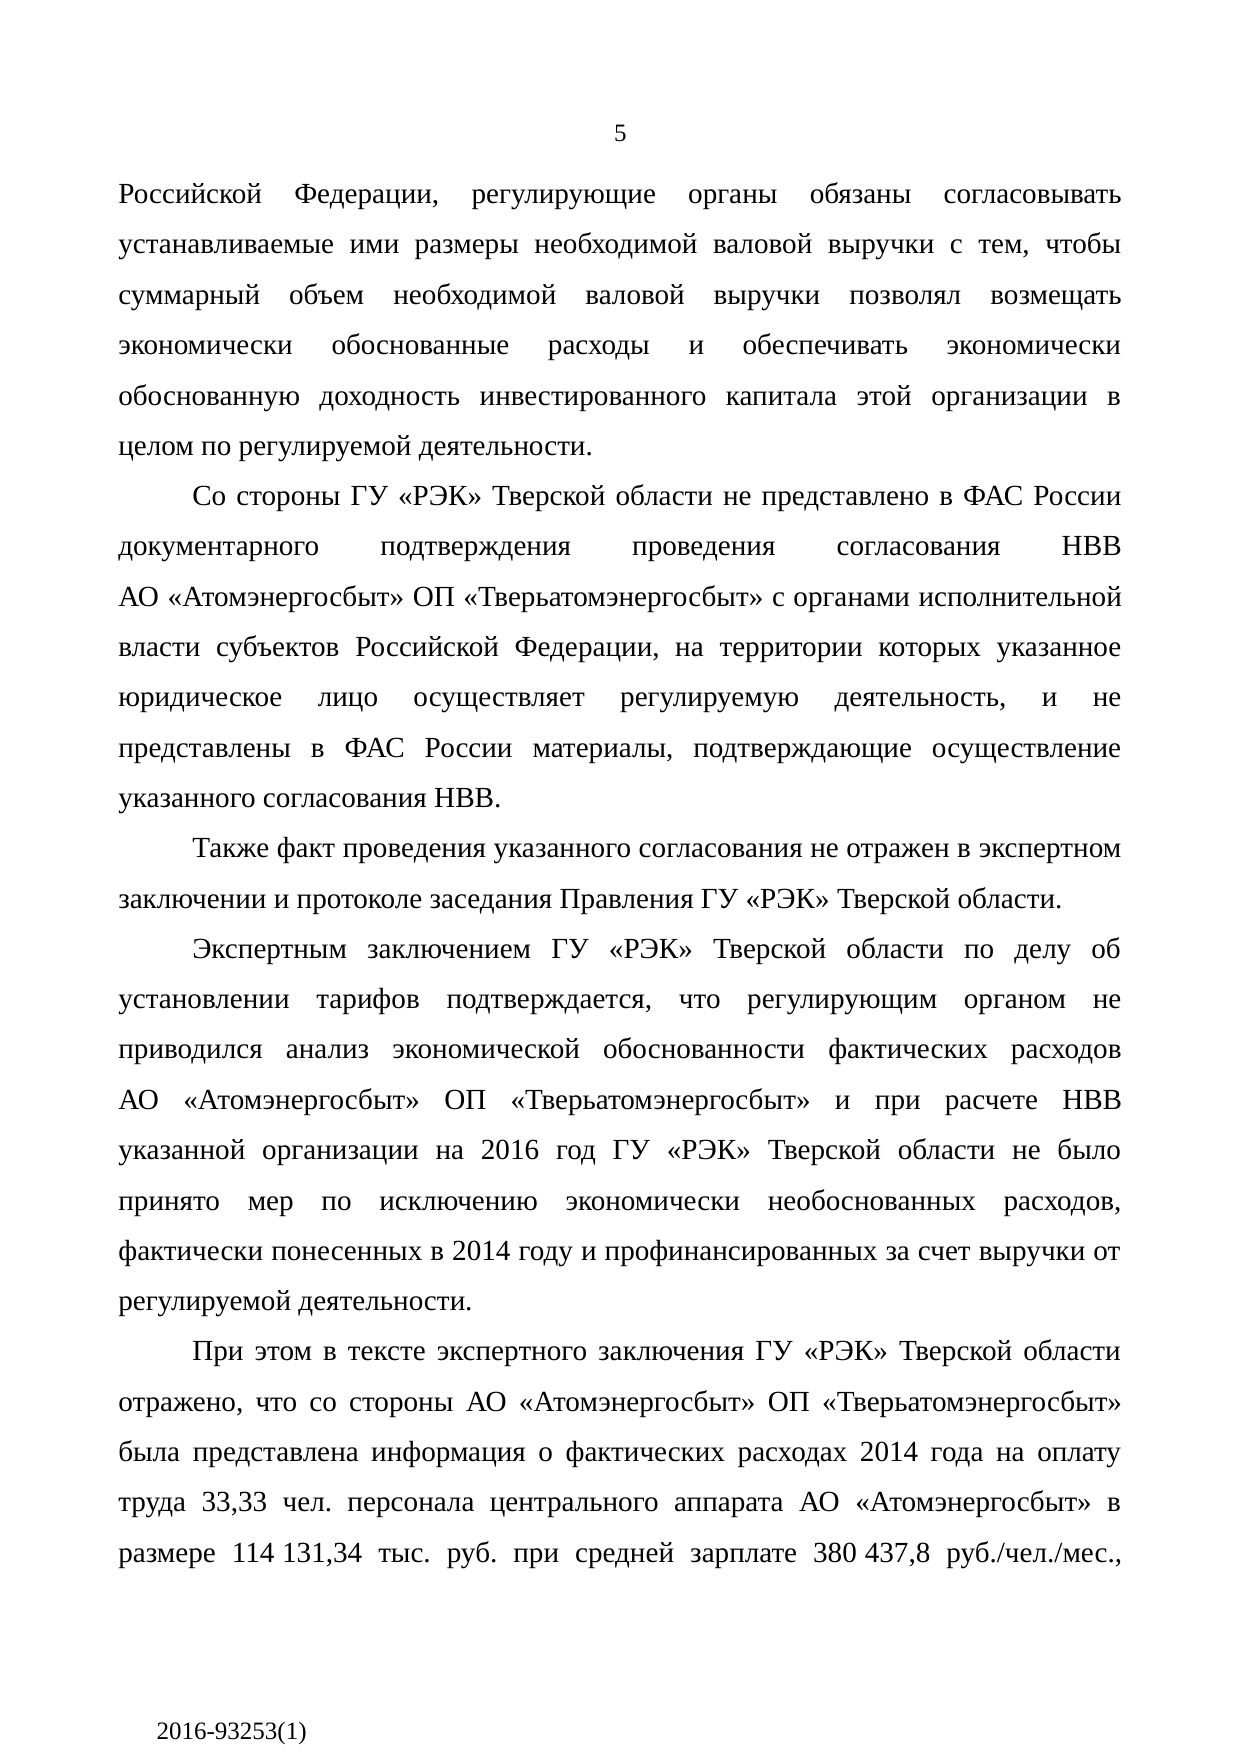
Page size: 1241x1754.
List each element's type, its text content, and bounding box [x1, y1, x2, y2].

text Со стороны ГУ «РЭК» Тверской области не представлено в ФАС России документарного подтверждения проведения согласования НВВ АО «Атомэнергосбыт» ОП «Тверьатомэнергосбыт» с органами исполнительной власти субъектов Российской Федерации, на территории которых указанное юридическое лицо осуществляет регулируемую деятельность, и не представлены в ФАС России материалы, подтверждающие осуществление указанного согласования НВВ. [118, 478, 1122, 814]
text Российской Федерации, регулирующие органы обязаны согласовывать устанавливаемые ими размеры необходимой валовой выручки с тем, чтобы суммарный объем необходимой валовой выручки позволял возмещать экономически обоснованные расходы и обеспечивать экономически обоснованную доходность инвестированного капитала этой организации в целом по регулируемой деятельности. [118, 176, 1122, 461]
text При этом в тексте экспертного заключения ГУ «РЭК» Тверской области отражено, что со стороны АО «Атомэнергосбыт» ОП «Тверьатомэнергосбыт» была представлена информация о фактических расходах 2014 года на оплату труда 33,33 чел. персонала центрального аппарата АО «Атомэнергосбыт» в размере 114 131,34 тыс. руб. при средней зарплате 380 437,8 руб./чел./мес., [118, 1333, 1122, 1568]
text Экспертным заключением ГУ «РЭК» Тверской области по делу об установлении тарифов подтверждается, что регулирующим органом не приводился анализ экономической обоснованности фактических расходов АО «Атомэнергосбыт» ОП «Тверьатомэнергосбыт» и при расчете НВВ указанной организации на 2016 год ГУ «РЭК» Тверской области не было принято мер по исключению экономически необоснованных расходов, фактически понесенных в 2014 году и профинансированных за счет выручки от регулируемой деятельности. [118, 931, 1122, 1317]
text Также факт проведения указанного согласования не отражен в экспертном заключении и протоколе заседания Правления ГУ «РЭК» Тверской области. [118, 830, 1122, 914]
